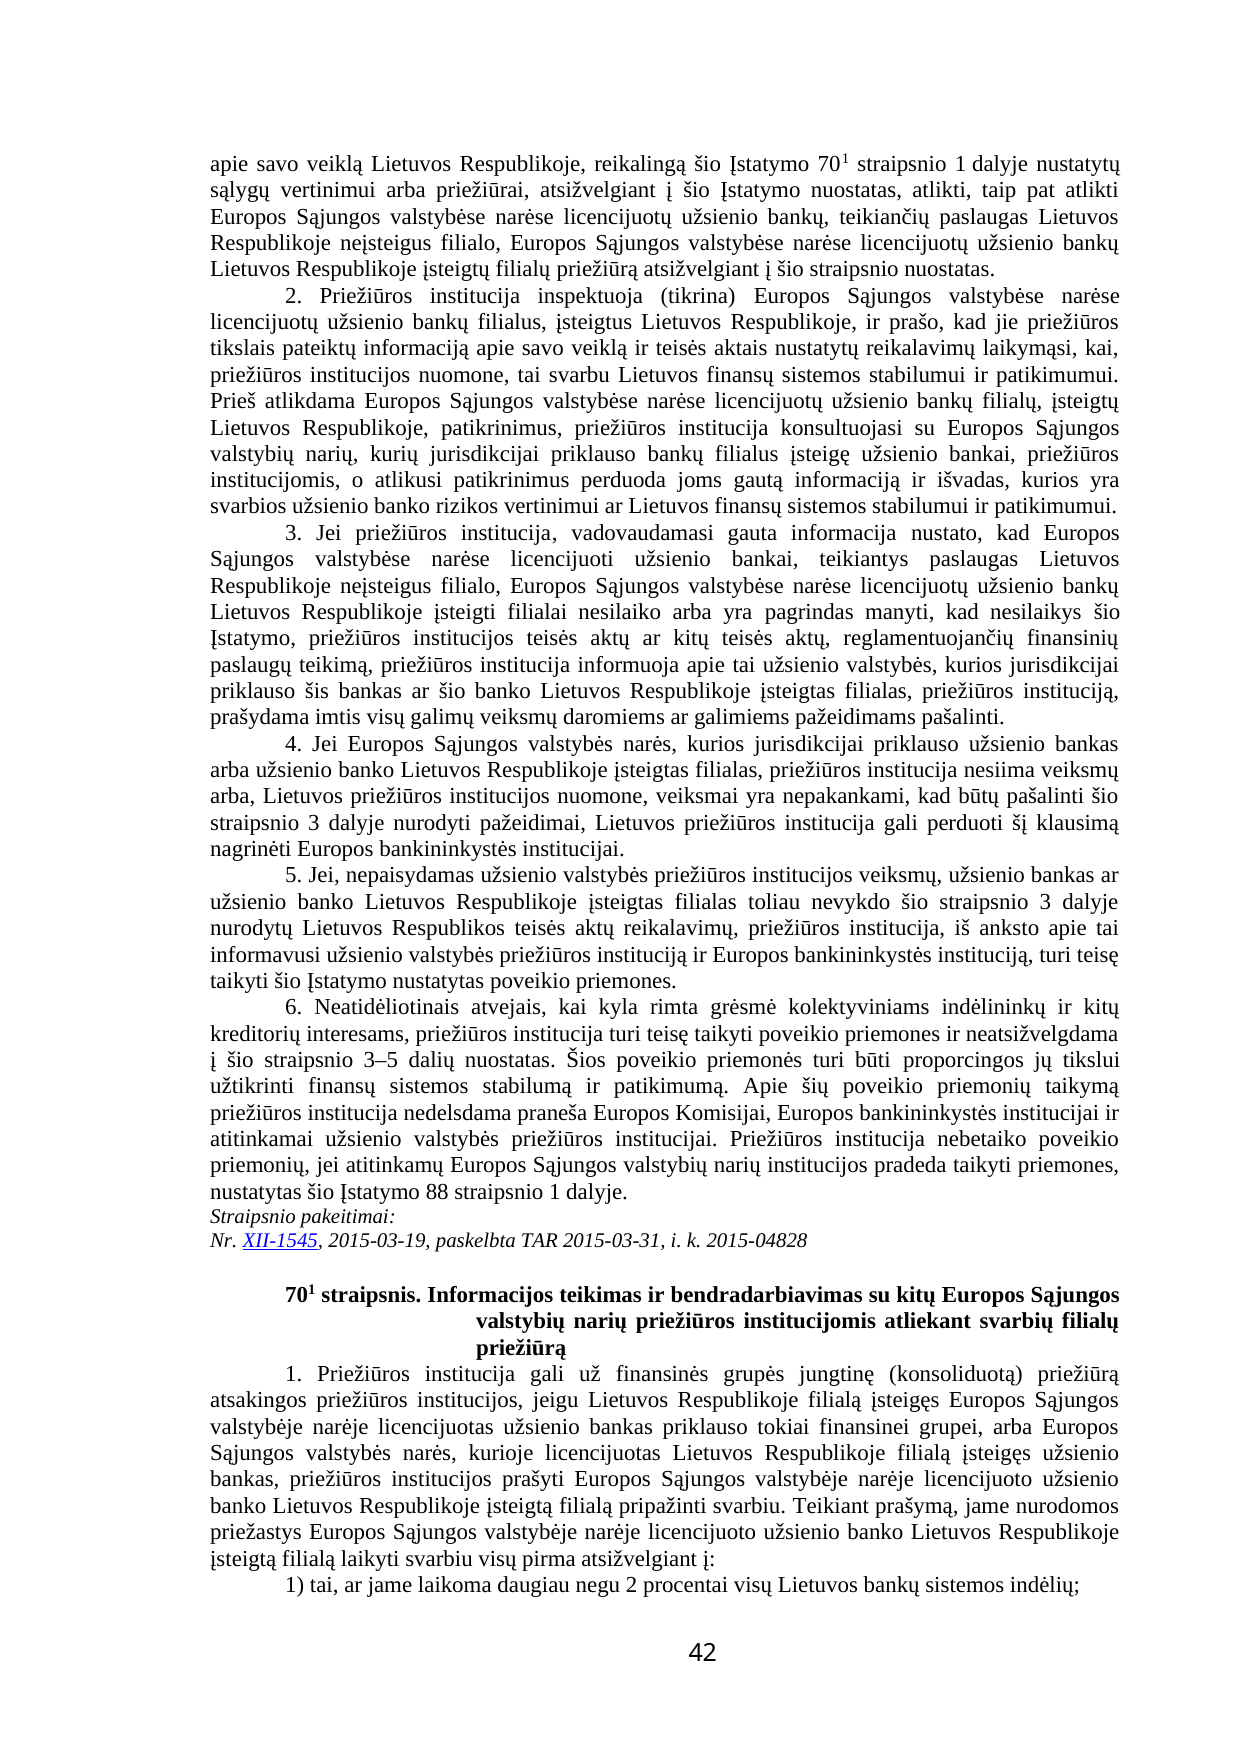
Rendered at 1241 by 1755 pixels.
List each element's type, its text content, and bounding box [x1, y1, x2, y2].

text apie savo veiklą Lietuvos Respublikoje, reikalingą šio Įstatymo 701 straipsnio 1 dalyje nustatytų sąlygų vertinimui arba priežiūrai, atsižvelgiant į šio Įstatymo nuostatas, atlikti, taip pat atlikti Europos Sąjungos valstybėse narėse licencijuotų užsienio bankų, teikiančių paslaugas Lietuvos Respublikoje neįsteigus filialo, Europos Sąjungos valstybėse narėse licencijuotų užsienio bankų Lietuvos Respublikoje įsteigtų filialų priežiūrą atsižvelgiant į šio straipsnio nuostatas. [210, 150, 1120, 282]
text Straipsnio pakeitimai: [210, 1204, 1120, 1228]
text 2. Priežiūros institucija inspektuoja (tikrina) Europos Sąjungos valstybėse narėse licencijuotų užsienio bankų filialus, įsteigtus Lietuvos Respublikoje, ir prašo, kad jie priežiūros tikslais pateiktų informaciją apie savo veiklą ir teisės aktais nustatytų reikalavimų laikymąsi, kai, priežiūros institucijos nuomone, tai svarbu Lietuvos finansų sistemos stabilumui ir patikimumui. Prieš atlikdama Europos Sąjungos valstybėse narėse licencijuotų užsienio bankų filialų, įsteigtų Lietuvos Respublikoje, patikrinimus, priežiūros institucija konsultuojasi su Europos Sąjungos valstybių narių, kurių jurisdikcijai priklauso bankų filialus įsteigę užsienio bankai, priežiūros institucijomis, o atlikusi patikrinimus perduoda joms gautą informaciją ir išvadas, kurios yra svarbios užsienio banko rizikos vertinimui ar Lietuvos finansų sistemos stabilumui ir patikimumui. [210, 282, 1120, 519]
text 6. Neatidėliotinais atvejais, kai kyla rimta grėsmė kolektyviniams indėlininkų ir kitų kreditorių interesams, priežiūros institucija turi teisę taikyti poveikio priemones ir neatsižvelgdama į šio straipsnio 3–5 dalių nuostatas. Šios poveikio priemonės turi būti proporcingos jų tikslui užtikrinti finansų sistemos stabilumą ir patikimumą. Apie šių poveikio priemonių taikymą priežiūros institucija nedelsdama praneša Europos Komisijai, Europos bankininkystės institucijai ir atitinkamai užsienio valstybės priežiūros institucijai. Priežiūros institucija nebetaiko poveikio priemonių, jei atitinkamų Europos Sąjungos valstybių narių institucijos pradeda taikyti priemones, nustatytas šio Įstatymo 88 straipsnio 1 dalyje. [210, 993, 1120, 1204]
text 701 straipsnis. Informacijos teikimas ir bendradarbiavimas su kitų Europos Sąjungos valstybių narių priežiūros institucijomis atliekant svarbių filialų priežiūrą [285, 1281, 1120, 1360]
text Nr. XII-1545, 2015-03-19, paskelbta TAR 2015-03-31, i. k. 2015-04828 [210, 1228, 1120, 1252]
text 1) tai, ar jame laikoma daugiau negu 2 procentai visų Lietuvos bankų sistemos indėlių; [210, 1571, 1120, 1597]
text 1. Priežiūros institucija gali už finansinės grupės jungtinę (konsoliduotą) priežiūrą atsakingos priežiūros institucijos, jeigu Lietuvos Respublikoje filialą įsteigęs Europos Sąjungos valstybėje narėje licencijuotas užsienio bankas priklauso tokiai finansinei grupei, arba Europos Sąjungos valstybės narės, kurioje licencijuotas Lietuvos Respublikoje filialą įsteigęs užsienio bankas, priežiūros institucijos prašyti Europos Sąjungos valstybėje narėje licencijuoto užsienio banko Lietuvos Respublikoje įsteigtą filialą pripažinti svarbiu. Teikiant prašymą, jame nurodomos priežastys Europos Sąjungos valstybėje narėje licencijuoto užsienio banko Lietuvos Respublikoje įsteigtą filialą laikyti svarbiu visų pirma atsižvelgiant į: [210, 1360, 1120, 1571]
text 3. Jei priežiūros institucija, vadovaudamasi gauta informacija nustato, kad Europos Sąjungos valstybėse narėse licencijuoti užsienio bankai, teikiantys paslaugas Lietuvos Respublikoje neįsteigus filialo, Europos Sąjungos valstybėse narėse licencijuotų užsienio bankų Lietuvos Respublikoje įsteigti filialai nesilaiko arba yra pagrindas manyti, kad nesilaikys šio Įstatymo, priežiūros institucijos teisės aktų ar kitų teisės aktų, reglamentuojančių finansinių paslaugų teikimą, priežiūros institucija informuoja apie tai užsienio valstybės, kurios jurisdikcijai priklauso šis bankas ar šio banko Lietuvos Respublikoje įsteigtas filialas, priežiūros instituciją, prašydama imtis visų galimų veiksmų daromiems ar galimiems pažeidimams pašalinti. [210, 519, 1120, 730]
text 5. Jei, nepaisydamas užsienio valstybės priežiūros institucijos veiksmų, užsienio bankas ar užsienio banko Lietuvos Respublikoje įsteigtas filialas toliau nevykdo šio straipsnio 3 dalyje nurodytų Lietuvos Respublikos teisės aktų reikalavimų, priežiūros institucija, iš anksto apie tai informavusi užsienio valstybės priežiūros instituciją ir Europos bankininkystės instituciją, turi teisę taikyti šio Įstatymo nustatytas poveikio priemones. [210, 862, 1120, 993]
text 4. Jei Europos Sąjungos valstybės narės, kurios jurisdikcijai priklauso užsienio bankas arba užsienio banko Lietuvos Respublikoje įsteigtas filialas, priežiūros institucija nesiima veiksmų arba, Lietuvos priežiūros institucijos nuomone, veiksmai yra nepakankami, kad būtų pašalinti šio straipsnio 3 dalyje nurodyti pažeidimai, Lietuvos priežiūros institucija gali perduoti šį klausimą nagrinėti Europos bankininkystės institucijai. [210, 730, 1120, 862]
